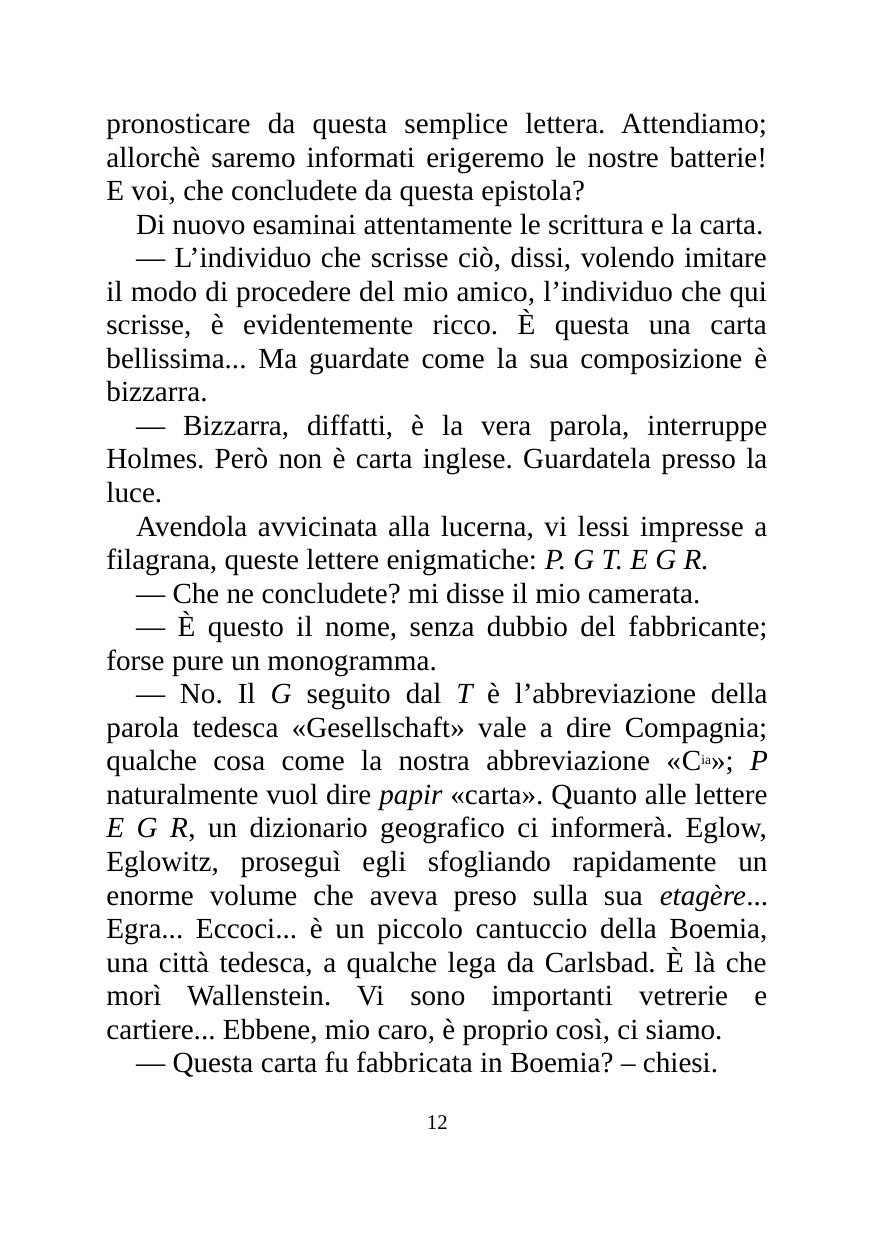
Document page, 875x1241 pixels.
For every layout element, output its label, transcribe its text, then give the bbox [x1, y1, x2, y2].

text — Bizzarra, diffatti, è la vera parola, interruppe Holmes. Però non è carta inglese. Guardatela presso la luce. [106, 408, 768, 509]
text — L’individuo che scrisse ciò, dissi, volendo imitare il modo di procedere del mio amico, l’individuo che qui scrisse, è evidentemente ricco. È questa una carta bellissima... Ma guardate come la sua composizione è bizzarra. [106, 240, 768, 408]
text — Che ne concludete? mi disse il mio camerata. [106, 576, 768, 609]
text pronosticare da questa semplice lettera. Attendiamo; allorchè saremo informati erigeremo le nostre batterie! E voi, che concludete da questa epistola? [106, 106, 768, 207]
text — È questo il nome, senza dubbio del fabbricante; forse pure un monogramma. [106, 609, 768, 676]
text — No. Il G seguito dal T è l’abbreviazione della parola tedesca «Gesellschaft» vale a dire Compagnia; qualche cosa come la nostra abbreviazione «Cia»; P naturalmente vuol dire papir «carta». Quanto alle lettere E G R, un dizionario geografico ci informerà. Eglow, Eglowitz, proseguì egli sfogliando rapidamente un enorme volume che aveva preso sulla sua etagère... Egra... Eccoci... è un piccolo cantuccio della Boemia, una città tedesca, a qualche lega da Carlsbad. È là che morì Wallenstein. Vi sono importanti vetrerie e cartiere... Ebbene, mio caro, è proprio così, ci siamo. [106, 676, 768, 1045]
text Di nuovo esaminai attentamente le scrittura e la carta. [106, 207, 768, 240]
text — Questa carta fu fabbricata in Boemia? – chiesi. [106, 1045, 768, 1079]
text Avendola avvicinata alla lucerna, vi lessi impresse a filagrana, queste lettere enigmatiche: P. G T. E G R. [106, 509, 768, 576]
